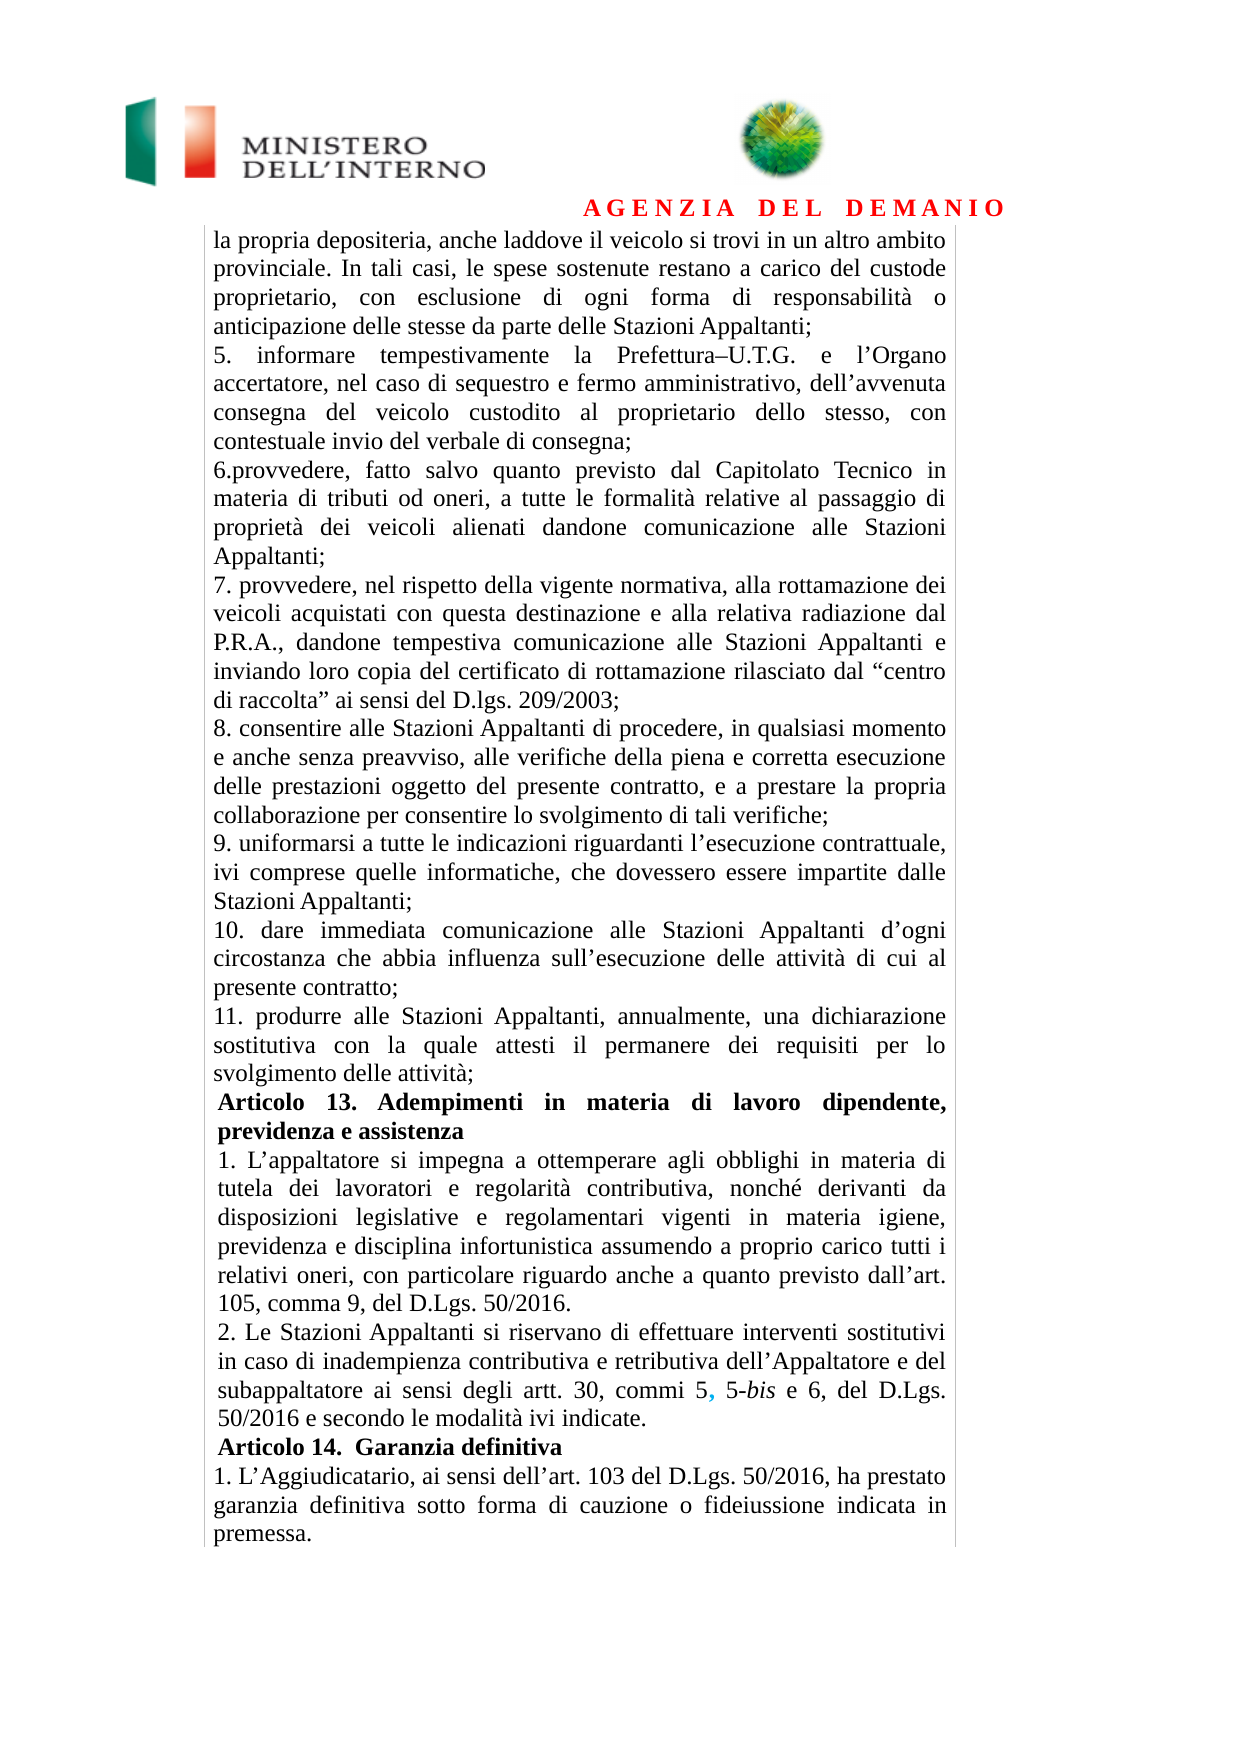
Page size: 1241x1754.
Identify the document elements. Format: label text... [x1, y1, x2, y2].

text 11. produrre alle Stazioni Appaltanti, annualmente, una dichiarazione sostitutiva con la quale attesti il permanere dei requisiti per lo svolgimento delle attività; [205, 1001, 955, 1087]
text 1. L’Aggiudicatario, ai sensi dell’art. 103 del D.Lgs. 50/2016, ha prestato garanzia definitiva sotto forma di cauzione o fideiussione indicata in premessa. [205, 1461, 955, 1547]
text 8. consentire alle Stazioni Appaltanti di procedere, in qualsiasi momento e anche senza preavviso, alle verifiche della piena e corretta esecuzione delle prestazioni oggetto del presente contratto, e a prestare la propria collaborazione per consentire lo svolgimento di tali verifiche; [205, 713, 955, 828]
text 7. provvedere, nel rispetto della vigente normativa, alla rottamazione dei veicoli acquistati con questa destinazione e alla relativa radiazione dal P.R.A., dandone tempestiva comunicazione alle Stazioni Appaltanti e inviando loro copia del certificato di rottamazione rilasciato dal “centro di raccolta” ai sensi del D.lgs. 209/2003; [205, 570, 955, 713]
text 9. uniformarsi a tutte le indicazioni riguardanti l’esecuzione contrattuale, ivi comprese quelle informatiche, che dovessero essere impartite dalle Stazioni Appaltanti; [205, 828, 955, 915]
text la propria depositeria, anche laddove il veicolo si trovi in un altro ambito provinciale. In tali casi, le spese sostenute restano a carico del custode proprietario, con esclusione di ogni forma di responsabilità o anticipazione delle stesse da parte delle Stazioni Appaltanti; [205, 225, 955, 340]
text Articolo 13. Adempimenti in materia di lavoro dipendente, previdenza e assistenza [205, 1087, 955, 1145]
text 6.provvedere, fatto salvo quanto previsto dal Capitolato Tecnico in materia di tributi od oneri, a tutte le formalità relative al passaggio di proprietà dei veicoli alienati dandone comunicazione alle Stazioni Appaltanti; [205, 455, 955, 570]
text 1. L’appaltatore si impegna a ottemperare agli obblighi in materia di tutela dei lavoratori e regolarità contributiva, nonché derivanti da disposizioni legislative e regolamentari vigenti in materia igiene, previdenza e disciplina infortunistica assumendo a proprio carico tutti i relativi oneri, con particolare riguardo anche a quanto previsto dall’art. 105, comma 9, del D.Lgs. 50/2016. [205, 1145, 955, 1317]
text 10. dare immediata comunicazione alle Stazioni Appaltanti d’ogni circostanza che abbia influenza sull’esecuzione delle attività di cui al presente contratto; [205, 915, 955, 1001]
text 5. informare tempestivamente la Prefettura–U.T.G. e l’Organo accertatore, nel caso di sequestro e fermo amministrativo, dell’avvenuta consegna del veicolo custodito al proprietario dello stesso, con contestuale invio del verbale di consegna; [205, 340, 955, 455]
text Articolo 14. Garanzia definitiva [205, 1432, 955, 1461]
text 2. Le Stazioni Appaltanti si riservano di effettuare interventi sostitutivi in caso di inadempienza contributiva e retributiva dell’Appaltatore e del subappaltatore ai sensi degli artt. 30, commi 5, 5-bis e 6, del D.Lgs. 50/2016 e secondo le modalità ivi indicate. [205, 1317, 955, 1432]
